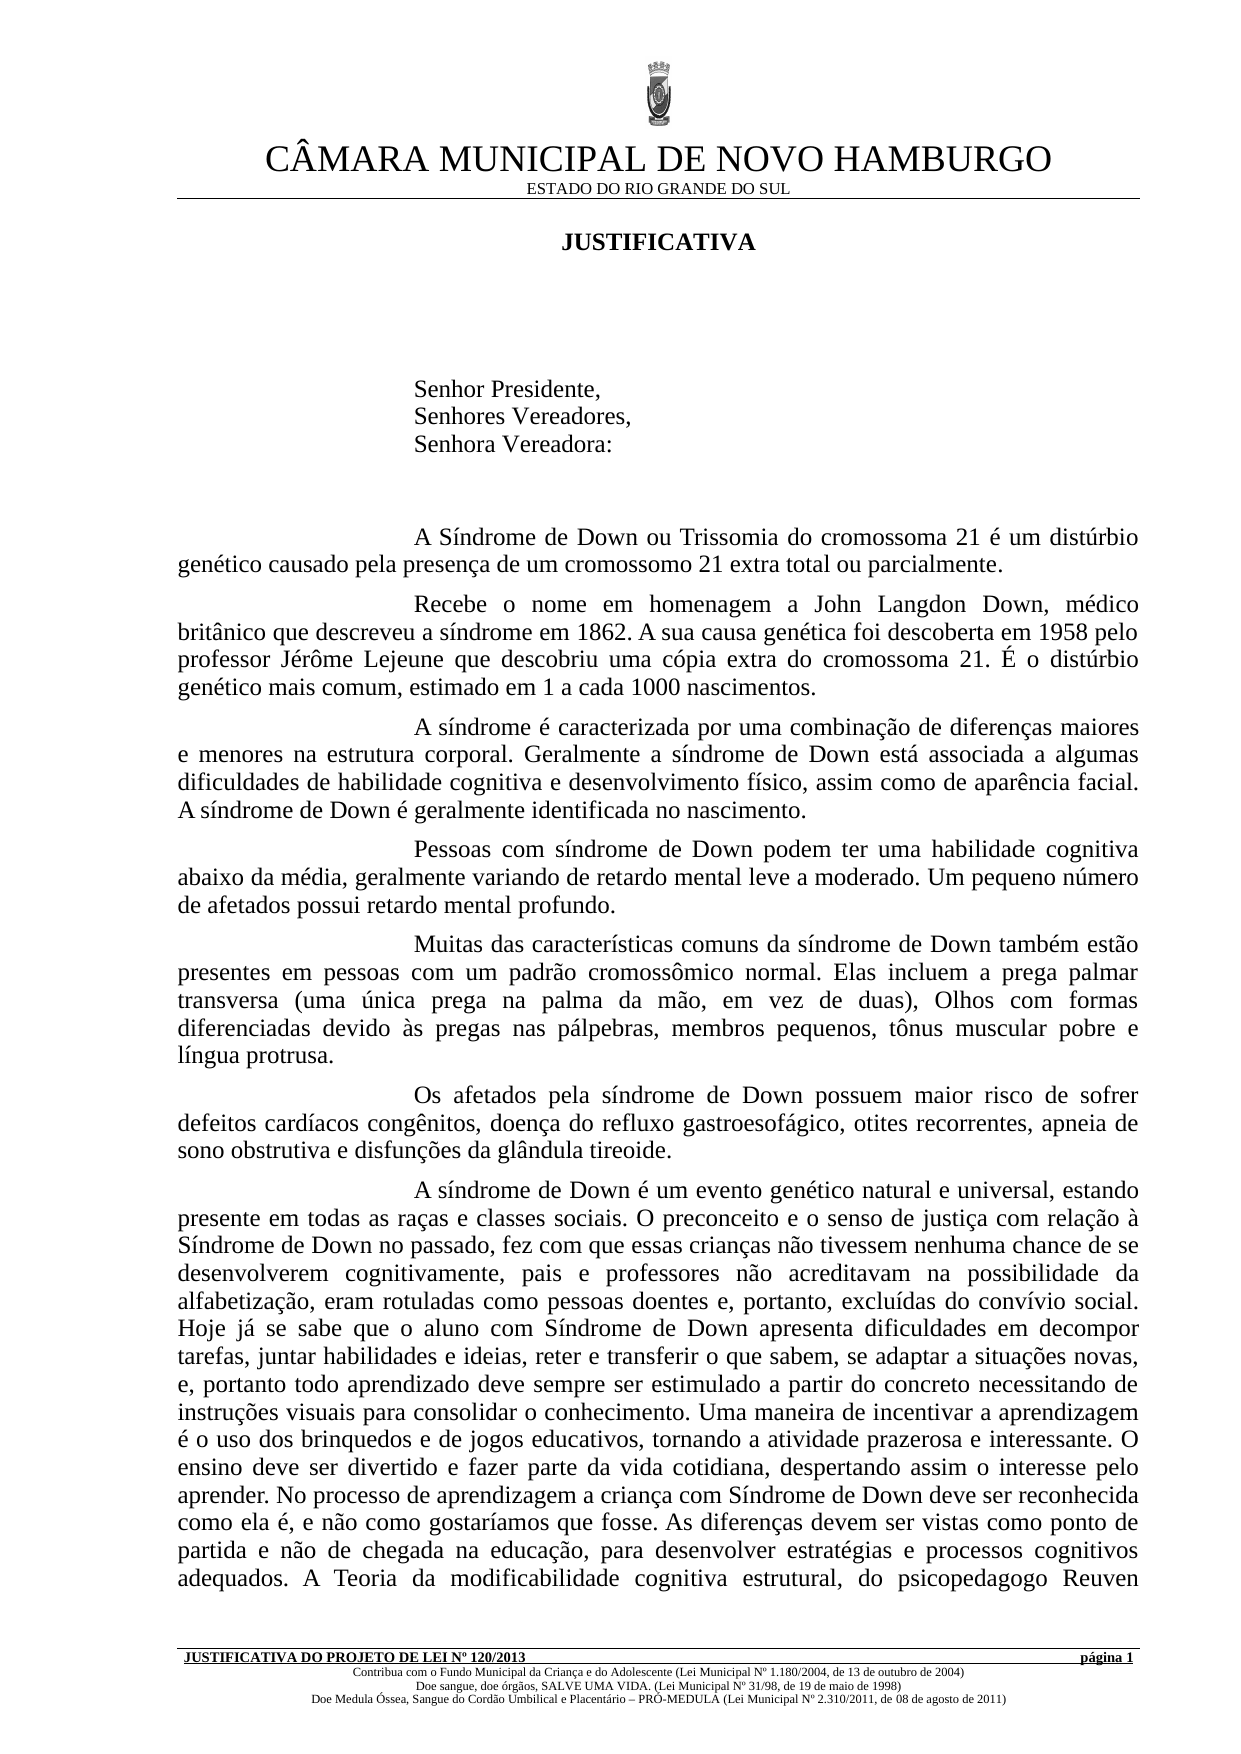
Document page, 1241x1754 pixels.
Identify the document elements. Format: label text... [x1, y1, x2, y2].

text Recebe o nome em homenagem a John Langdon Down, médico britânico que descreveu a síndrome em 1862. A sua causa genética foi descoberta em 1958 pelo professor Jérôme Lejeune que descobriu uma cópia extra do cromossoma 21. É o distúrbio genético mais comum, estimado em 1 a cada 1000 nascimentos. [177, 590, 1140, 701]
text Senhor Presidente, [177, 375, 1140, 402]
text Senhores Vereadores, [177, 402, 1140, 430]
text Senhora Vereadora: [177, 430, 1140, 458]
text A Síndrome de Down ou Trissomia do cromossoma 21 é um distúrbio genético causado pela presença de um cromossomo 21 extra total ou parcialmente. [177, 523, 1140, 578]
text A síndrome de Down é um evento genético natural e universal, estando presente em todas as raças e classes sociais. O preconceito e o senso de justiça com relação à Síndrome de Down no passado, fez com que essas crianças não tivessem nenhuma chance de se desenvolverem cognitivamente, pais e professores não acreditavam na possibilidade da alfabetização, eram rotuladas como pessoas doentes e, portanto, excluídas do convívio social. Hoje já se sabe que o aluno com Síndrome de Down apresenta dificuldades em decompor tarefas, juntar habilidades e ideias, reter e transferir o que sabem, se adaptar a situações novas, e, portanto todo aprendizado deve sempre ser estimulado a partir do concreto necessitando de instruções visuais para consolidar o conhecimento. Uma maneira de incentivar a aprendizagem é o uso dos brinquedos e de jogos educativos, tornando a atividade prazerosa e interessante. O ensino deve ser divertido e fazer parte da vida cotidiana, despertando assim o interesse pelo aprender. No processo de aprendizagem a criança com Síndrome de Down deve ser reconhecida como ela é, e não como gostaríamos que fosse. As diferenças devem ser vistas como ponto de partida e não de chegada na educação, para desenvolver estratégias e processos cognitivos adequados. A Teoria da modificabilidade cognitiva estrutural, do psicopedagogo Reuven [177, 1176, 1140, 1592]
text Muitas das características comuns da síndrome de Down também estão presentes em pessoas com um padrão cromossômico normal. Elas incluem a prega palmar transversa (uma única prega na palma da mão, em vez de duas), Olhos com formas diferenciadas devido às pregas nas pálpebras, membros pequenos, tônus muscular pobre e língua protrusa. [177, 931, 1140, 1069]
text Os afetados pela síndrome de Down possuem maior risco de sofrer defeitos cardíacos congênitos, doença do refluxo gastroesofágico, otites recorrentes, apneia de sono obstrutiva e disfunções da glândula tireoide. [177, 1081, 1140, 1164]
text JUSTIFICATIVA [177, 228, 1140, 256]
text Pessoas com síndrome de Down podem ter uma habilidade cognitiva abaixo da média, geralmente variando de retardo mental leve a moderado. Um pequeno número de afetados possui retardo mental profundo. [177, 836, 1140, 919]
text A síndrome é caracterizada por uma combinação de diferenças maiores e menores na estrutura corporal. Geralmente a síndrome de Down está associada a algumas dificuldades de habilidade cognitiva e desenvolvimento físico, assim como de aparência facial. A síndrome de Down é geralmente identificada no nascimento. [177, 713, 1140, 824]
